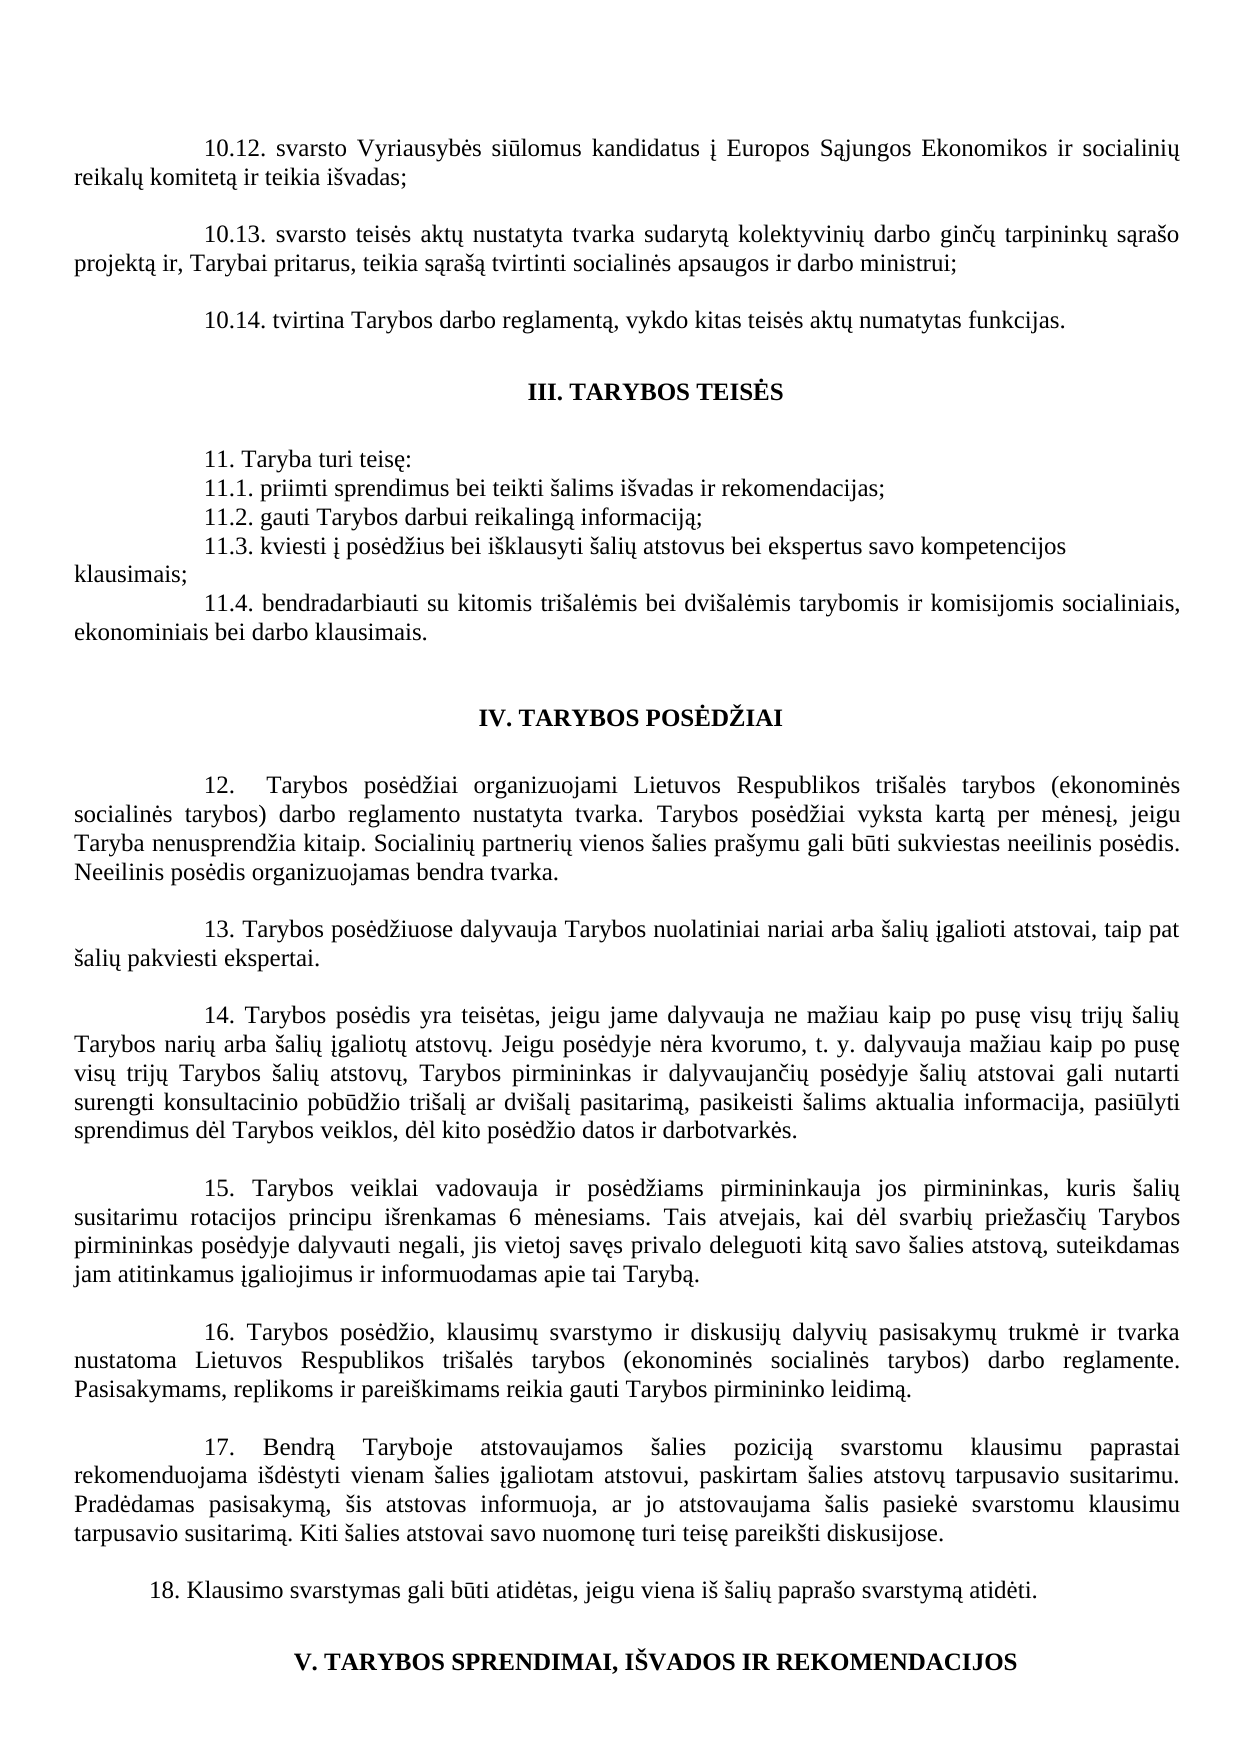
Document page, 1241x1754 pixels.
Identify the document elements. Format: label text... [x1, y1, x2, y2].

text III. TARYBOS TEISĖS [74, 377, 1181, 406]
text 13. Tarybos posėdžiuose dalyvauja Tarybos nuolatiniai nariai arba šalių įgalioti atstovai, taip pat šalių pakviesti ekspertai. [74, 914, 1181, 972]
text 11. Taryba turi teisę: [204, 444, 1181, 473]
text 17. Bendrą Taryboje atstovaujamos šalies poziciją svarstomu klausimu paprastai rekomenduojama išdėstyti vienam šalies įgaliotam atstovui, paskirtam šalies atstovų tarpusavio susitarimu. Pradėdamas pasisakymą, šis atstovas informuoja, ar jo atstovaujama šalis pasiekė svarstomu klausimu tarpusavio susitarimą. Kiti šalies atstovai savo nuomonę turi teisę pareikšti diskusijose. [74, 1432, 1181, 1547]
text 11.1. priimti sprendimus bei teikti šalims išvadas ir rekomendacijas; [204, 473, 1181, 502]
text V. TARYBOS SPRENDIMAI, IŠVADOS IR REKOMENDACIJOS [74, 1647, 1181, 1676]
text 10.13. svarsto teisės aktų nustatyta tvarka sudarytą kolektyvinių darbo ginčų tarpininkų sąrašo projektą ir, Tarybai pritarus, teikia sąrašą tvirtinti socialinės apsaugos ir darbo ministrui; [74, 219, 1181, 277]
text IV. TARYBOS POSĖDŽIAI [74, 703, 1181, 732]
text klausimais; [74, 559, 1181, 588]
text 16. Tarybos posėdžio, klausimų svarstymo ir diskusijų dalyvių pasisakymų trukmė ir tvarka nustatoma Lietuvos Respublikos trišalės tarybos (ekonominės socialinės tarybos) darbo reglamente. Pasisakymams, replikoms ir pareiškimams reikia gauti Tarybos pirmininko leidimą. [74, 1317, 1181, 1403]
text 11.3. kviesti į posėdžius bei išklausyti šalių atstovus bei ekspertus savo kompetencijos [204, 531, 1181, 559]
text 10.14. tvirtina Tarybos darbo reglamentą, vykdo kitas teisės aktų numatytas funkcijas. [74, 305, 1181, 334]
text 15. Tarybos veiklai vadovauja ir posėdžiams pirmininkauja jos pirmininkas, kuris šalių susitarimu rotacijos principu išrenkamas 6 mėnesiams. Tais atvejais, kai dėl svarbių priežasčių Tarybos pirmininkas posėdyje dalyvauti negali, jis vietoj savęs privalo deleguoti kitą savo šalies atstovą, suteikdamas jam atitinkamus įgaliojimus ir informuodamas apie tai Tarybą. [74, 1173, 1181, 1288]
text 12. Tarybos posėdžiai organizuojami Lietuvos Respublikos trišalės tarybos (ekonominės socialinės tarybos) darbo reglamento nustatyta tvarka. Tarybos posėdžiai vyksta kartą per mėnesį, jeigu Taryba nenusprendžia kitaip. Socialinių partnerių vienos šalies prašymu gali būti sukviestas neeilinis posėdis. Neeilinis posėdis organizuojamas bendra tvarka. [74, 770, 1181, 885]
text 18. Klausimo svarstymas gali būti atidėtas, jeigu viena iš šalių paprašo svarstymą atidėti. [74, 1575, 1181, 1604]
text 10.12. svarsto Vyriausybės siūlomus kandidatus į Europos Sąjungos Ekonomikos ir socialinių reikalų komitetą ir teikia išvadas; [74, 133, 1181, 190]
text 11.2. gauti Tarybos darbui reikalingą informaciją; [204, 502, 1181, 531]
text 11.4. bendradarbiauti su kitomis trišalėmis bei dvišalėmis tarybomis ir komisijomis socialiniais, ekonominiais bei darbo klausimais. [74, 588, 1181, 646]
text 14. Tarybos posėdis yra teisėtas, jeigu jame dalyvauja ne mažiau kaip po pusę visų trijų šalių Tarybos narių arba šalių įgaliotų atstovų. Jeigu posėdyje nėra kvorumo, t. y. dalyvauja mažiau kaip po pusę visų trijų Tarybos šalių atstovų, Tarybos pirmininkas ir dalyvaujančių posėdyje šalių atstovai gali nutarti surengti konsultacinio pobūdžio trišalį ar dvišalį pasitarimą, pasikeisti šalims aktualia informacija, pasiūlyti sprendimus dėl Tarybos veiklos, dėl kito posėdžio datos ir darbotvarkės. [74, 1000, 1181, 1144]
